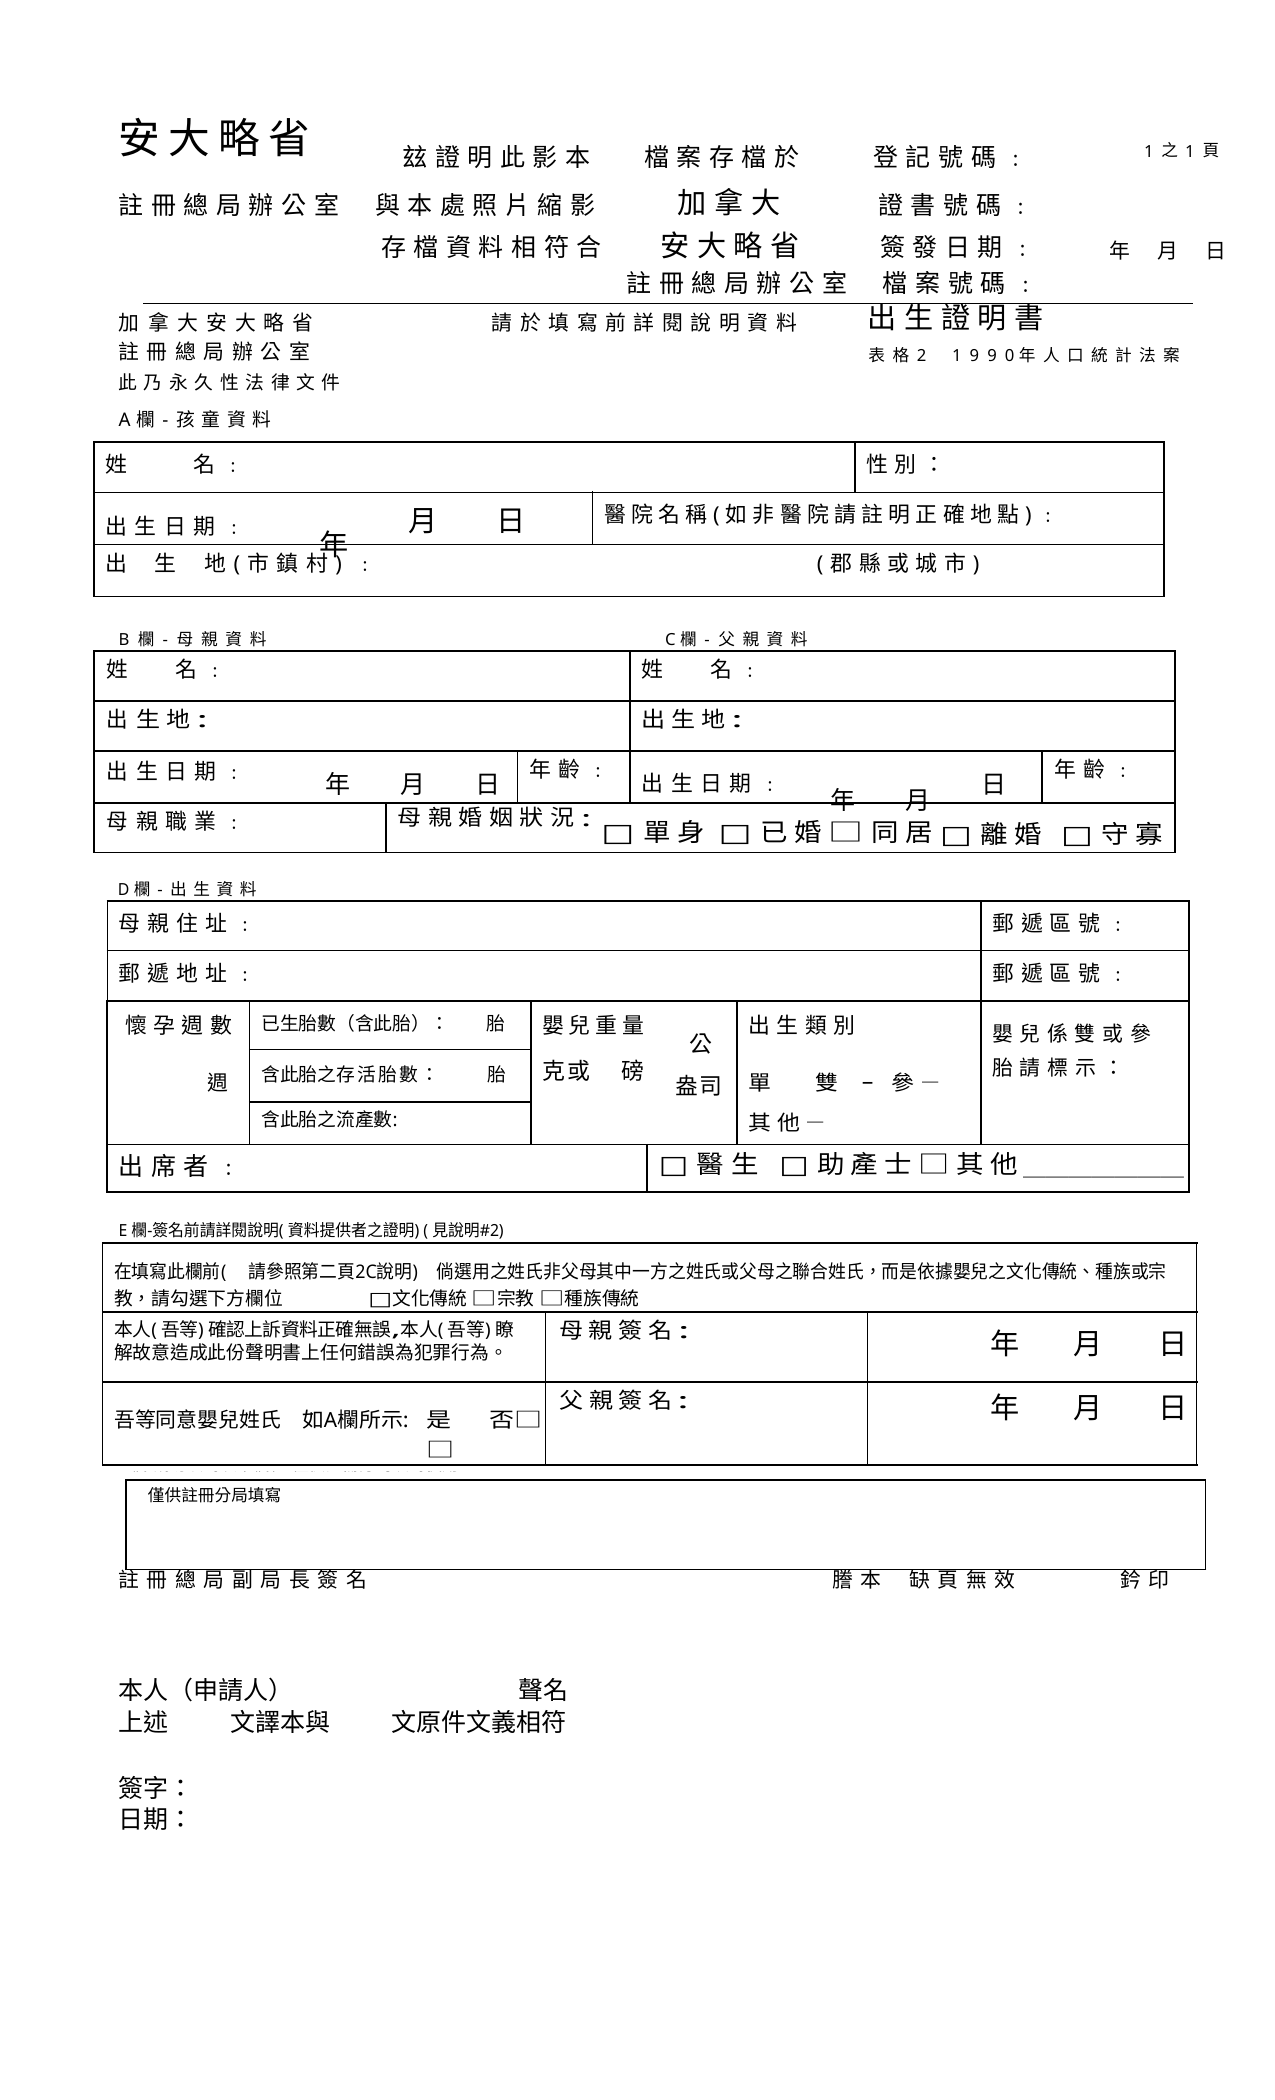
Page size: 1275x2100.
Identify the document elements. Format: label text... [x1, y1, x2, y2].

table_cell 是□ [415, 1383, 478, 1464]
table_cell 母 親 婚 姻 狀 況 : □ 單 身 □ 已 婚 □ 同 居 [387, 804, 934, 852]
table_header 姓 [95, 652, 131, 700]
table_cell [653, 1101, 736, 1144]
table_cell 懷 孕 週 數 [108, 1002, 249, 1048]
table_cell [286, 702, 386, 750]
table_cell 郵 遞 地 址 ﹕ [108, 951, 980, 1000]
text 註 冊 總 局 副 局 長 簽 名 謄 本 缺 頁 無 效 鈐 印 [118, 1563, 1237, 1594]
table_cell □ 守 寡 [1042, 804, 1174, 852]
table_cell 日 [934, 752, 1041, 802]
table_cell 年 齡 ﹕ [1043, 752, 1174, 802]
table_cell 年 [286, 752, 386, 802]
table_cell 出 生 日 期 ﹕ 年 月 [631, 752, 934, 802]
table_cell 醫 院 名 稱 ( 如 非 醫 院 請 註 明 正 確 地 點 ) ﹕ [593, 493, 1163, 543]
table_cell 月 [1045, 1313, 1129, 1381]
table_cell [396, 545, 466, 596]
text 本人（申請人） 聲名上述 文譯本與 文原件文義相符 [118, 1672, 568, 1739]
table_cell 嬰 兒 重 量 克或 磅 [532, 1002, 653, 1101]
table_header 母 親 住 址 ﹕ [108, 902, 980, 950]
table_cell 其 他 ╴ [738, 1101, 980, 1144]
table_cell 日 [1129, 1383, 1196, 1464]
table_cell 本人( 吾等) 確認上訴資料正確無誤,本人( 吾等) 瞭解故意造成此份聲明書上任何錯誤為犯罪行為。 [103, 1313, 545, 1381]
table_cell 月 日 [386, 752, 517, 802]
table_cell 出 生 地 : [631, 702, 1174, 750]
table_cell 父 親 簽 名 : [546, 1383, 867, 1464]
table_cell 如A欄所示: [291, 1383, 415, 1464]
table_header 在填寫此欄前( 請參照第二頁2C說明) 倘選用之姓氏非父母其中一方之姓氏或父母之聯合姓氏，而是依據嬰兒之文化傳統、種族或宗教，請勾選下方欄位 □文化傳統 □宗教 □種族傳統 [103, 1244, 1196, 1311]
table_cell 日 [466, 493, 592, 543]
table_header 性 別 ： [856, 443, 1163, 491]
table_cell 母 親 簽 名 : [546, 1313, 867, 1381]
table_cell 郵 遞 區 號 ﹕ [982, 951, 1188, 1000]
table_cell 否□ [478, 1383, 545, 1464]
text 僅供註冊分局填寫 [148, 1481, 1205, 1506]
table_cell 年 [868, 1313, 1045, 1381]
text 日期： [118, 1804, 1237, 1834]
table_cell 生 日 期 ﹕ [131, 752, 286, 802]
text F 欄-請勿填寫以下欄位-僅供註冊分局填寫使用 [118, 1451, 1237, 1475]
table_header 姓 名 ﹕ [95, 443, 854, 491]
table_header [386, 652, 629, 700]
table_cell 年 齡 ﹕ [518, 752, 629, 802]
text 加 拿 大 安 大 略 省 請 於 填 寫 前 詳 閱 說 明 資 料 出 生 證 明 書 [118, 299, 1237, 338]
table_cell 出 席 者 ﹕ [108, 1145, 646, 1191]
table_cell □ 醫 生 □ 助 產 士 □ 其 他 ＿＿＿＿＿＿＿ [648, 1145, 1188, 1191]
table_header 名 ﹕ [131, 652, 286, 700]
table_cell 已生胎數（含此胎）： 胎 [250, 1002, 530, 1048]
text 註 冊 總 局 辦 公 室 檔 案 號 碼 ﹕ [626, 267, 1237, 299]
table_cell 月 [1045, 1383, 1129, 1464]
text 此 乃 永 久 性 法 律 文 件A 欄 - 孩 童 資 料 [118, 368, 354, 432]
table_cell 親 職 業 ﹕ [131, 804, 286, 852]
table_header 姓 名 ﹕ [631, 652, 1174, 700]
table_cell 年 [868, 1383, 1045, 1464]
table_cell 單 雙 ╴ 參 ╴ [738, 1049, 980, 1101]
table_cell □ 離 婚 [934, 804, 1042, 852]
table_cell 嬰 兒 係 雙 或 參 [982, 1002, 1188, 1048]
table_cell [286, 804, 385, 852]
text 簽字： [118, 1771, 568, 1804]
text [127, 1481, 1205, 1569]
table_cell ( 郡 縣 或 城 市 ) [593, 545, 1163, 596]
table_header [286, 652, 386, 700]
table_cell 胎 請 標 示 ： [982, 1049, 1188, 1101]
table_cell [982, 1101, 1188, 1144]
table_cell 出 生 類 別 [738, 1002, 980, 1048]
table_cell 吾等同意嬰兒姓氏 [103, 1383, 291, 1464]
table_cell 月 [396, 493, 466, 543]
text B 欄 - 母 親 資 料 C 欄 - 父 親 資 料 [118, 626, 1237, 650]
table_cell 週 [108, 1049, 249, 1101]
text D 欄 - 出 生 資 料 [118, 876, 1237, 900]
table_cell 出 生 地 ( 市 鎮 村 ) ﹕ [95, 545, 396, 596]
table_cell 生 地 : [131, 702, 286, 750]
table_cell [386, 702, 629, 750]
text 註 冊 總 局 辦 公 室 表 格 2 1 9 9 0 年 人 口 統 計 法 案 [118, 338, 1237, 367]
table_cell 出 [95, 702, 131, 750]
table_cell 出 [95, 752, 131, 802]
table_header 郵 遞 區 號 ﹕ [982, 902, 1188, 950]
text 註 冊 總 局 辦 公 室 與 本 處 照 片 縮 影 加 拿 大 證 書 號 碼 ﹕ [118, 178, 1237, 224]
table_cell [532, 1101, 653, 1144]
table_cell 日 [1129, 1313, 1196, 1381]
text 安大略省 玆 證 明 此 影 本 檔 案 存 檔 於 登 記 號 碼 ﹕ 1 之 1 頁 [118, 119, 1237, 178]
text 存 檔 資 料 相 符 合 安 大 略 省 簽 發 日 期 ﹕ 年 月 日 [381, 224, 1237, 267]
table_cell 含此胎之流產數: [250, 1103, 530, 1144]
table_cell [466, 545, 592, 596]
table_cell 含此胎之存活胎數： 胎 [250, 1050, 530, 1101]
table_cell 母 [95, 804, 131, 852]
table_cell [108, 1101, 249, 1144]
text E 欄-簽名前請詳閱說明( 資料提供者之證明) ( 見說明#2) [118, 1217, 1237, 1241]
table_cell 公盎司 [653, 1002, 736, 1101]
table_cell 出 生 日 期 ﹕ 年 [95, 493, 396, 543]
